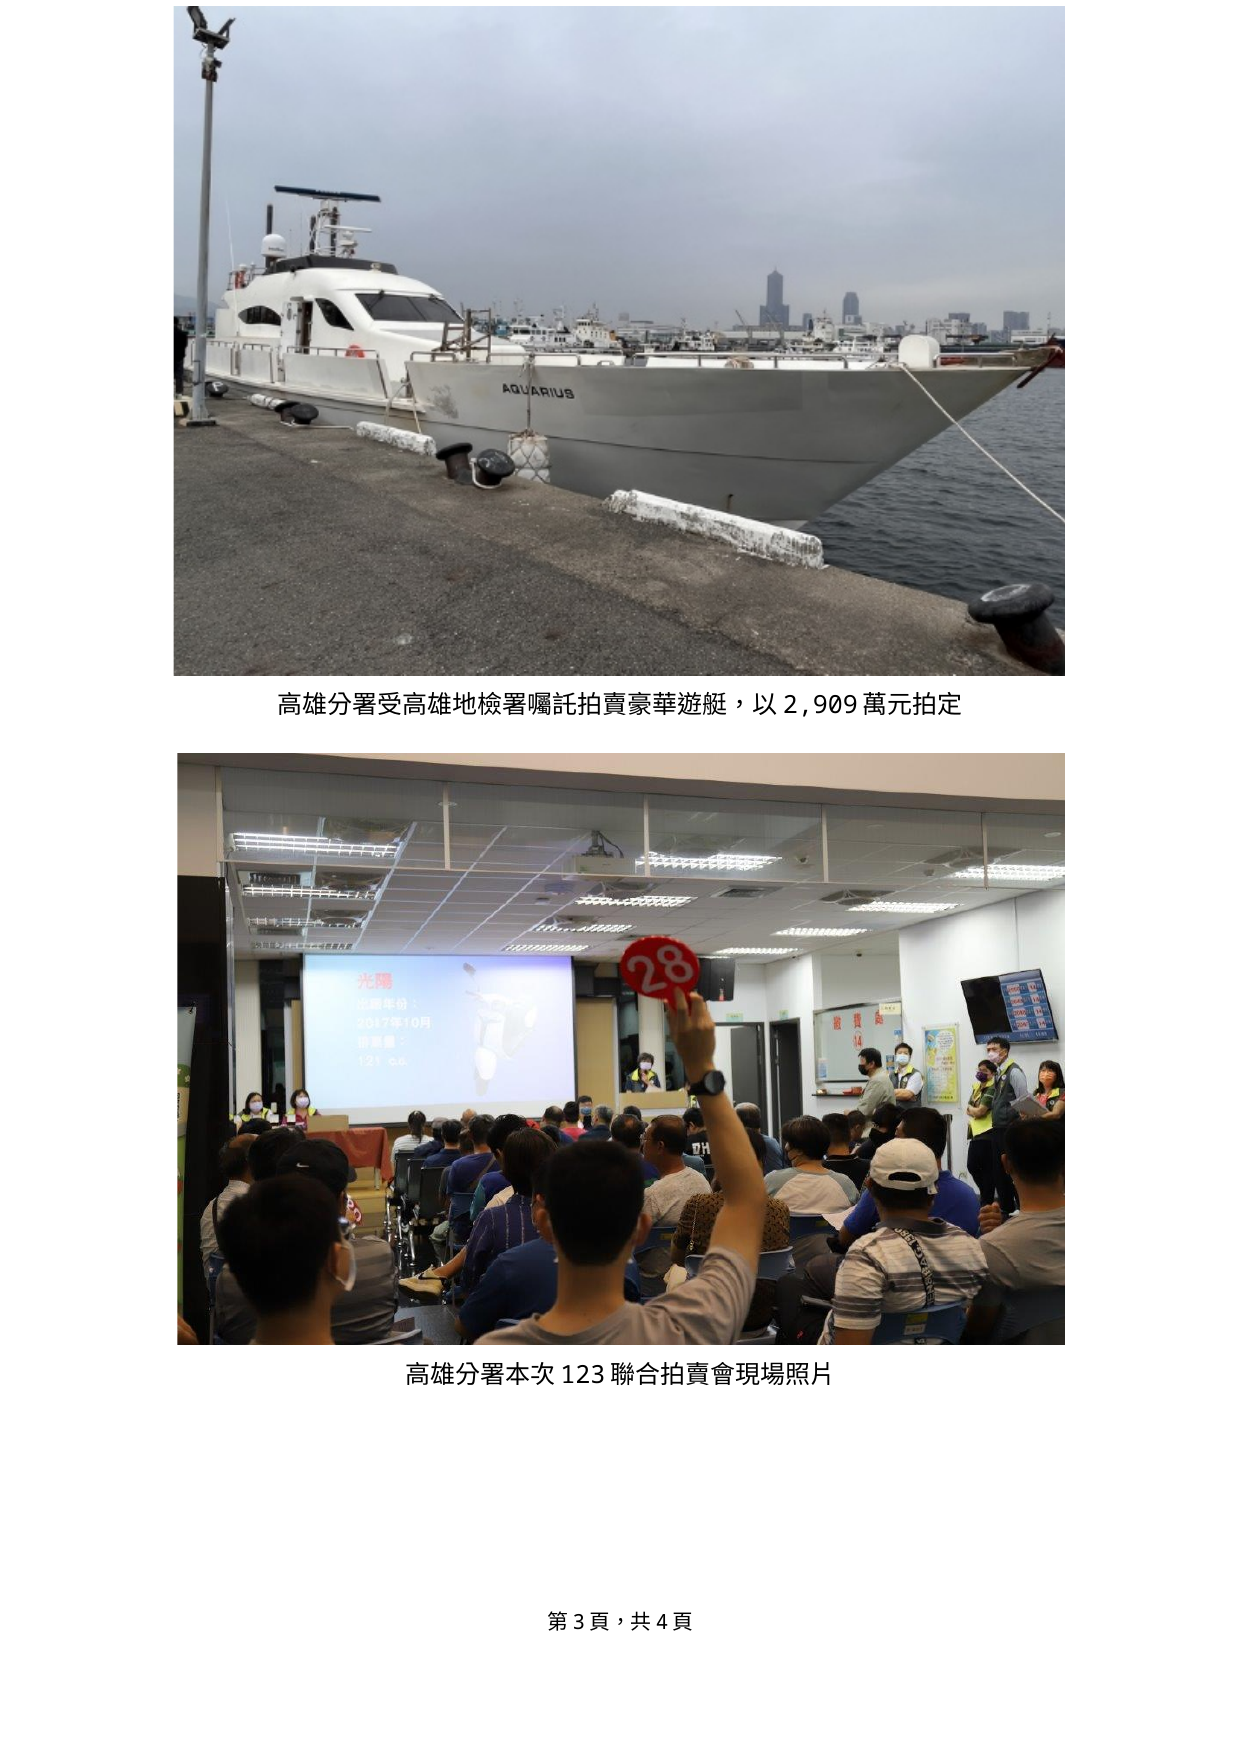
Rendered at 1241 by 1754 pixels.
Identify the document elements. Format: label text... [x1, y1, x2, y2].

text 高雄分署本次123聯合拍賣會現場照片 [165, 723, 1075, 1393]
text 高雄分署受高雄地檢署囑託拍賣豪華遊艇，以2,909萬元拍定 [165, 0, 1075, 723]
